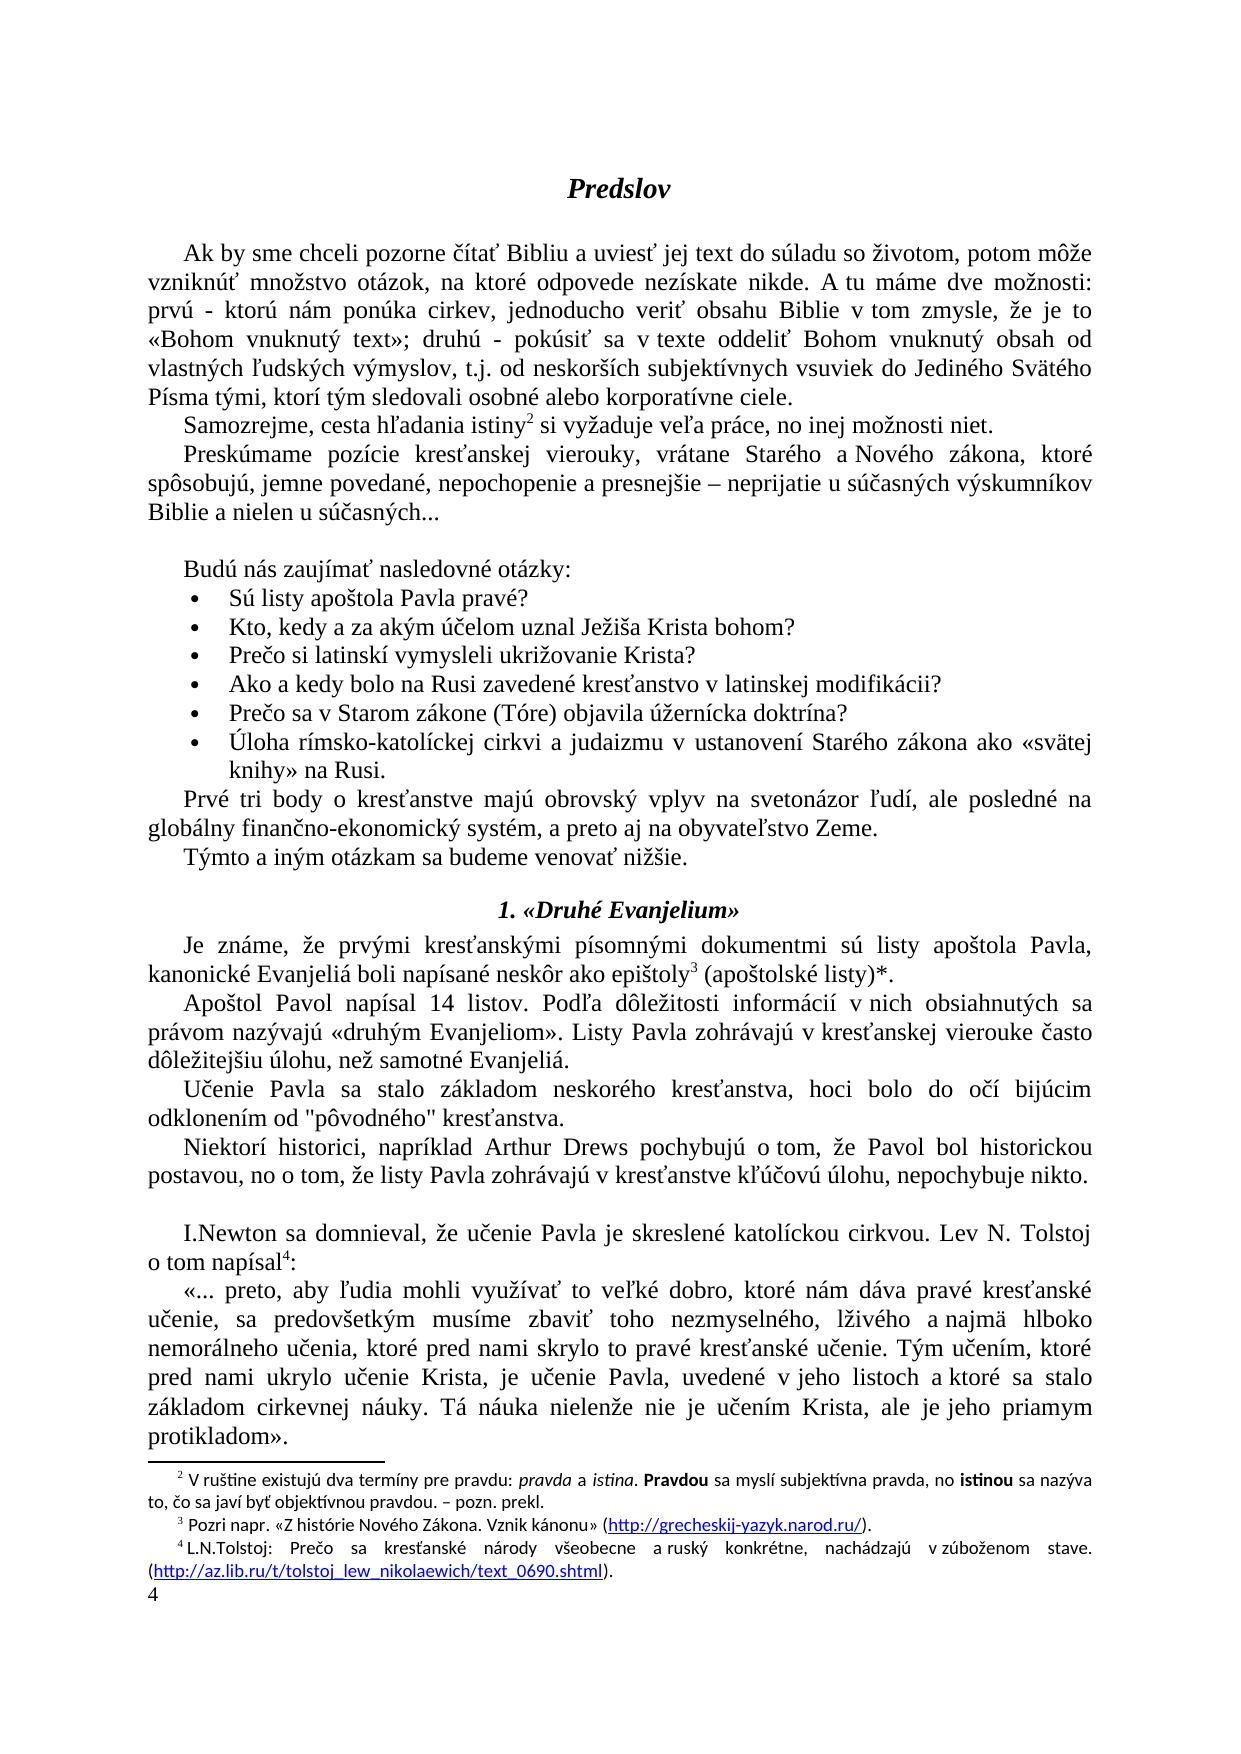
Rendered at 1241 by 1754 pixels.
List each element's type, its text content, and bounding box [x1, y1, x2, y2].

text Prvé tri body o kresťanstve majú obrovský vplyv na svetonázor ľudí, ale posledné na globálny finančno-ekonomický systém, a preto aj na obyvateľstvo Zeme. [148, 784, 1093, 842]
text Samozrejme, cesta hľadania istiny si vyžaduje veľa práce, no inej možnosti niet. [148, 410, 1093, 439]
text Je známe, že prvými kresťanskými písomnými dokumentmi sú listy apoštola Pavla, kanonické Evanjeliá boli napísané neskôr ako epištoly (apoštolské listy)*. [148, 930, 1093, 988]
text «... preto, aby ľudia mohli využívať to veľké dobro, ktoré nám dáva pravé kresťanské učenie, sa predovšetkým musíme zbaviť toho nezmyselného, lživého a najmä hlboko nemorálneho učenia, ktoré pred nami skrylo to pravé kresťanské učenie. Tým učením, ktoré pred nami ukrylo učenie Krista, je učenie Pavla, uvedené v jeho listoch a ktoré sa stalo základom cirkevnej náuky. Tá náuka nielenže nie je učením Krista, ale je jeho priamym protikladom». [148, 1275, 1093, 1449]
text Učenie Pavla sa stalo základom neskorého kresťanstva, hoci bolo do očí bijúcim odklonením od "pôvodného" kresťanstva. [148, 1074, 1093, 1132]
text V ruštine existujú dva termíny pre pravdu: pravda a istina. Pravdou sa myslí subjektívna pravda, no istinou sa nazýva to, čo sa javí byť objektívnou pravdou. – pozn. prekl. [148, 1468, 1093, 1513]
text I.Newton sa domnieval, že učenie Pavla je skreslené katolíckou cirkvou. Lev N. Tolstoj o tom napísal: [148, 1218, 1093, 1275]
text Budú nás zaujímať nasledovné otázky: [148, 554, 1093, 583]
subtitle 1. «Druhé Evanjelium» [148, 895, 1093, 924]
text Pozri napr. «Z histórie Nového Zákona. Vznik kánonu» (http://grecheskij-yazyk.narod.ru/). [148, 1513, 1093, 1536]
text Týmto a iným otázkam sa budeme venovať nižšie. [148, 842, 1093, 870]
list Kto, kedy a za akým účelom uznal Ježiša Krista bohom? [191, 612, 1093, 640]
text Preskúmame pozície kresťanskej vierouky, vrátane Starého a Nového zákona, ktoré spôsobujú, jemne povedané, nepochopenie a presnejšie – neprijatie u súčasných výskumníkov Biblie a nielen u súčasných... [148, 439, 1093, 525]
list Sú listy apoštola Pavla pravé? [191, 583, 1093, 612]
text L.N.Tolstoj: Prečo sa kresťanské národy všeobecne a ruský konkrétne, nachádzajú v zúboženom stave. (http://az.lib.ru/t/tolstoj_lew_nikolaewich/text_0690.shtml). [148, 1536, 1093, 1582]
text Niektorí historici, napríklad Arthur Drews pochybujú o tom, že Pavol bol historickou postavou, no o tom, že listy Pavla zohrávajú v kresťanstve kľúčovú úlohu, nepochybuje nikto. [148, 1132, 1093, 1189]
list Prečo sa v Starom zákone (Tóre) objavila úžernícka doktrína? [191, 698, 1093, 727]
list Prečo si latinskí vymysleli ukrižovanie Krista? [191, 640, 1093, 669]
text Apoštol Pavol napísal 14 listov. Podľa dôležitosti informácií v nich obsiahnutých sa právom nazývajú «druhým Evanjeliom». Listy Pavla zohrávajú v kresťanskej vierouke často dôležitejšiu úlohu, než samotné Evanjeliá. [148, 988, 1093, 1074]
list Úloha rímsko-katolíckej cirkvi a judaizmu v ustanovení Starého zákona ako «svätej knihy» na Rusi. [191, 727, 1093, 784]
text Ak by sme chceli pozorne čítať Bibliu a uviesť jej text do súladu so životom, potom môže vzniknúť množstvo otázok, na ktoré odpovede nezískate nikde. A tu máme dve možnosti: prvú - ktorú nám ponúka cirkev, jednoducho veriť obsahu Biblie v tom zmysle, že je to «Bohom vnuknutý text»; druhú - pokúsiť sa v texte oddeliť Bohom vnuknutý obsah od vlastných ľudských výmyslov, t.j. od neskorších subjektívnych vsuviek do Jediného Svätého Písma tými, ktorí tým sledovali osobné alebo korporatívne ciele. [148, 238, 1093, 410]
list Ako a kedy bolo na Rusi zavedené kresťanstvo v latinskej modifikácii? [191, 669, 1093, 698]
subtitle Predslov [148, 172, 1093, 205]
